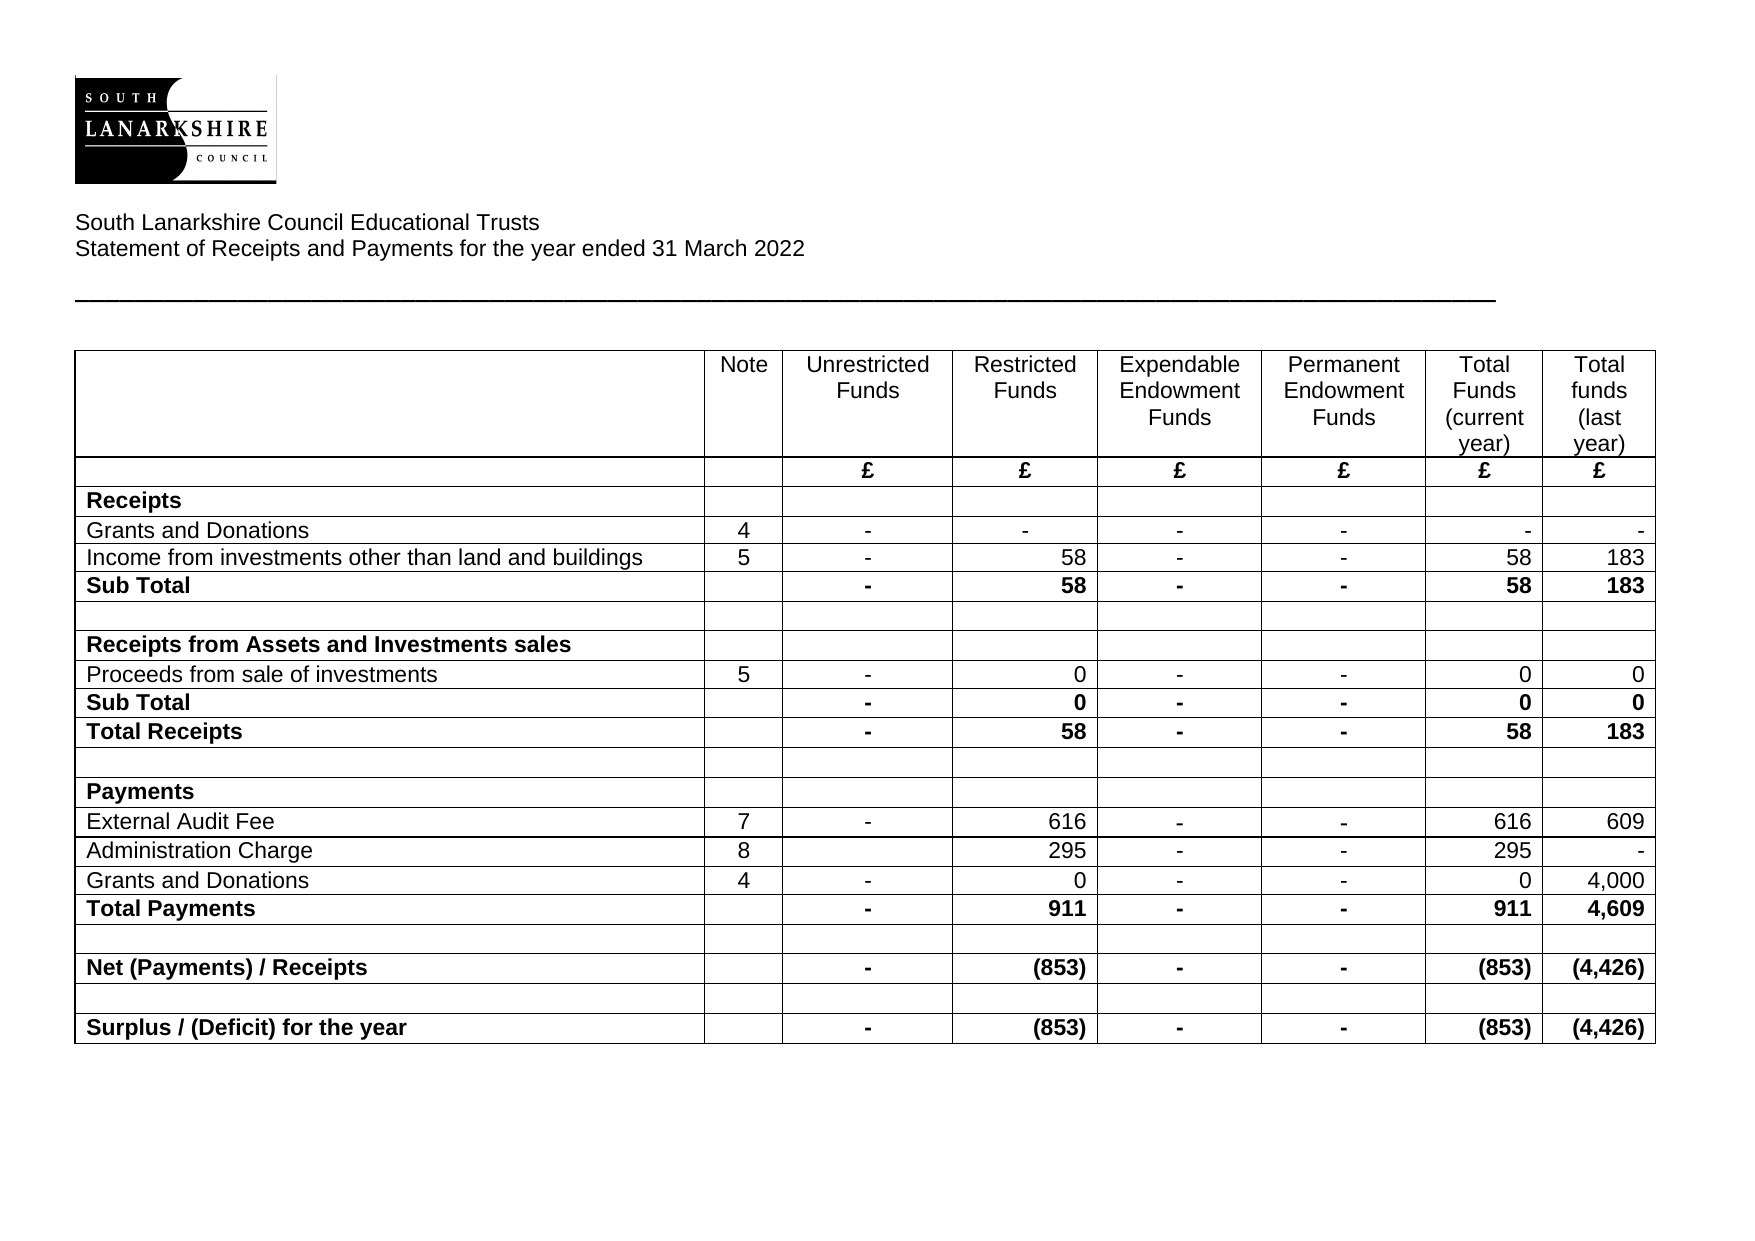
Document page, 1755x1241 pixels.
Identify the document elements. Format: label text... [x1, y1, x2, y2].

table_cell Sub Total [76, 689, 704, 717]
table_cell [783, 925, 952, 953]
table_cell (4,426) [1543, 1014, 1655, 1043]
table_cell 4,609 [1543, 895, 1655, 923]
table_cell [1098, 984, 1261, 1013]
table_cell 295 [1426, 838, 1542, 866]
table_cell 58 [953, 718, 1097, 747]
table_cell Payments [76, 778, 704, 807]
table_cell - [1262, 517, 1425, 543]
table_cell 4,000 [1543, 867, 1655, 894]
table_cell - [1262, 689, 1425, 717]
table_cell [705, 895, 782, 923]
table_cell (853) [1426, 1014, 1542, 1043]
table_cell Total Payments [76, 895, 704, 923]
table_cell - [1262, 838, 1425, 866]
table_header Restricted Funds [953, 351, 1097, 456]
table_cell 0 [1543, 661, 1655, 687]
table_cell [705, 487, 782, 516]
table_cell - [1098, 867, 1261, 894]
table_cell [953, 602, 1097, 630]
table_cell 295 [953, 838, 1097, 866]
table_cell [783, 748, 952, 777]
table_cell - [1098, 895, 1261, 923]
table_cell - [783, 867, 952, 894]
table_cell - [783, 572, 952, 601]
table_cell - [1262, 1014, 1425, 1043]
table_cell [1262, 984, 1425, 1013]
table_cell [1543, 984, 1655, 1013]
table_cell (4,426) [1543, 954, 1655, 983]
table_cell Net (Payments) / Receipts [76, 954, 704, 983]
table_cell [783, 984, 952, 1013]
table_cell Receipts [76, 487, 704, 516]
table_cell 0 [953, 689, 1097, 717]
table_cell - [1098, 544, 1261, 571]
table_header Expendable Endowment Funds [1098, 351, 1261, 456]
table_cell - [783, 718, 952, 747]
table_cell [1262, 631, 1425, 660]
table_cell [953, 631, 1097, 660]
table_cell - [1426, 517, 1542, 543]
table_cell - [1098, 808, 1261, 836]
table_cell [76, 925, 704, 953]
table_header Unrestricted Funds [783, 351, 952, 456]
table_cell Sub Total [76, 572, 704, 601]
table_cell - [1262, 954, 1425, 983]
table_cell - [1098, 718, 1261, 747]
table_cell [76, 984, 704, 1013]
table_cell [1426, 602, 1542, 630]
table_cell [76, 602, 704, 630]
table_cell - [1098, 1014, 1261, 1043]
table_cell (853) [953, 1014, 1097, 1043]
table_cell 183 [1543, 572, 1655, 601]
table_cell 4 [705, 867, 782, 894]
table_cell 609 [1543, 808, 1655, 836]
table_header Note [705, 351, 782, 456]
table_cell [705, 778, 782, 807]
table_cell Receipts from Assets and Investments sales [76, 631, 704, 660]
table_cell - [783, 808, 952, 836]
table_cell 0 [1426, 661, 1542, 687]
table_cell [1543, 925, 1655, 953]
table_cell 8 [705, 838, 782, 866]
table_cell [1262, 602, 1425, 630]
table_cell [1543, 487, 1655, 516]
table_cell [705, 1014, 782, 1043]
table_cell [783, 838, 952, 866]
table_cell 4 [705, 517, 782, 543]
table_cell 183 [1543, 718, 1655, 747]
table_cell [1543, 778, 1655, 807]
table_cell - [1262, 808, 1425, 836]
table_cell 58 [953, 572, 1097, 601]
table_cell 58 [1426, 718, 1542, 747]
table_cell - [1098, 517, 1261, 543]
table_cell 0 [1543, 689, 1655, 717]
table_cell 911 [1426, 895, 1542, 923]
table_cell [783, 602, 952, 630]
table_cell 0 [1426, 689, 1542, 717]
table_cell [1426, 748, 1542, 777]
table_cell - [783, 895, 952, 923]
table_cell [953, 748, 1097, 777]
table_cell 0 [1426, 867, 1542, 894]
table_cell - [1262, 661, 1425, 687]
table_cell [1262, 487, 1425, 516]
table_cell £ [1262, 458, 1425, 486]
table_cell 0 [953, 867, 1097, 894]
table_cell [705, 689, 782, 717]
table_cell - [783, 544, 952, 571]
table_cell Grants and Donations [76, 867, 704, 894]
table_cell [705, 925, 782, 953]
table_cell (853) [953, 954, 1097, 983]
table_cell - [1543, 838, 1655, 866]
table_cell (853) [1426, 954, 1542, 983]
table_cell £ [1098, 458, 1261, 486]
table_cell - [1262, 718, 1425, 747]
table_header [76, 351, 704, 456]
table_cell 58 [953, 544, 1097, 571]
table_cell [705, 572, 782, 601]
table_cell £ [1543, 458, 1655, 486]
table_cell [1098, 778, 1261, 807]
table_cell - [1262, 544, 1425, 571]
table_cell 5 [705, 661, 782, 687]
table_cell - [783, 1014, 952, 1043]
table_cell 616 [1426, 808, 1542, 836]
table_cell 0 [953, 661, 1097, 687]
table_cell [783, 487, 952, 516]
table_cell [953, 984, 1097, 1013]
table_cell External Audit Fee [76, 808, 704, 836]
table_cell [1098, 487, 1261, 516]
table_header Total Funds (current year) [1426, 351, 1542, 456]
table_cell [1098, 925, 1261, 953]
table_cell Proceeds from sale of investments [76, 661, 704, 687]
table_cell [76, 748, 704, 777]
table_cell [1426, 487, 1542, 516]
table_cell [1426, 631, 1542, 660]
subtitle South Lanarkshire Council Educational Trusts Statement of Receipts and Payments for the year ended 31 March 2022 ________________________________________________________________________________________________ [75, 209, 1679, 307]
table_cell Total Receipts [76, 718, 704, 747]
table_cell [1262, 778, 1425, 807]
table_cell [1426, 778, 1542, 807]
table_cell - [783, 954, 952, 983]
table_cell £ [783, 458, 952, 486]
table_cell [1426, 984, 1542, 1013]
table_header Total funds (last year) [1543, 351, 1655, 456]
table_cell [1262, 925, 1425, 953]
table_cell [705, 602, 782, 630]
table_cell [953, 487, 1097, 516]
table_header Permanent Endowment Funds [1262, 351, 1425, 456]
table_cell [705, 954, 782, 983]
table_cell [1098, 602, 1261, 630]
table_cell [705, 631, 782, 660]
table_cell [1262, 748, 1425, 777]
table_cell 5 [705, 544, 782, 571]
table_cell [1543, 748, 1655, 777]
table_cell [1426, 925, 1542, 953]
table_cell [1098, 631, 1261, 660]
table_cell £ [953, 458, 1097, 486]
table_cell 7 [705, 808, 782, 836]
table_cell [705, 748, 782, 777]
table_cell [705, 984, 782, 1013]
table_cell Income from investments other than land and buildings [76, 544, 704, 571]
table_cell Surplus / (Deficit) for the year [76, 1014, 704, 1043]
table_cell - [1262, 895, 1425, 923]
table_cell - [1098, 572, 1261, 601]
table_cell 911 [953, 895, 1097, 923]
table_cell - [1098, 661, 1261, 687]
table_cell 183 [1543, 544, 1655, 571]
table_cell 58 [1426, 544, 1542, 571]
table_cell 58 [1426, 572, 1542, 601]
table_cell - [783, 689, 952, 717]
table_cell - [1098, 954, 1261, 983]
table_cell Administration Charge [76, 838, 704, 866]
table_cell [76, 458, 704, 486]
table_cell [783, 778, 952, 807]
table_cell [1098, 748, 1261, 777]
table_cell - [1262, 572, 1425, 601]
table_cell [705, 458, 782, 486]
table_cell - [783, 517, 952, 543]
table_cell - [783, 661, 952, 687]
table_cell - [1262, 867, 1425, 894]
table_cell [953, 925, 1097, 953]
table_cell - [1098, 838, 1261, 866]
table_cell [705, 718, 782, 747]
table_cell £ [1426, 458, 1542, 486]
table_cell [953, 778, 1097, 807]
table_cell - [1543, 517, 1655, 543]
table_cell Grants and Donations [76, 517, 704, 543]
table_cell [783, 631, 952, 660]
table_cell - [953, 517, 1097, 543]
table_cell 616 [953, 808, 1097, 836]
table_cell - [1098, 689, 1261, 717]
table_cell [1543, 631, 1655, 660]
table_cell [1543, 602, 1655, 630]
